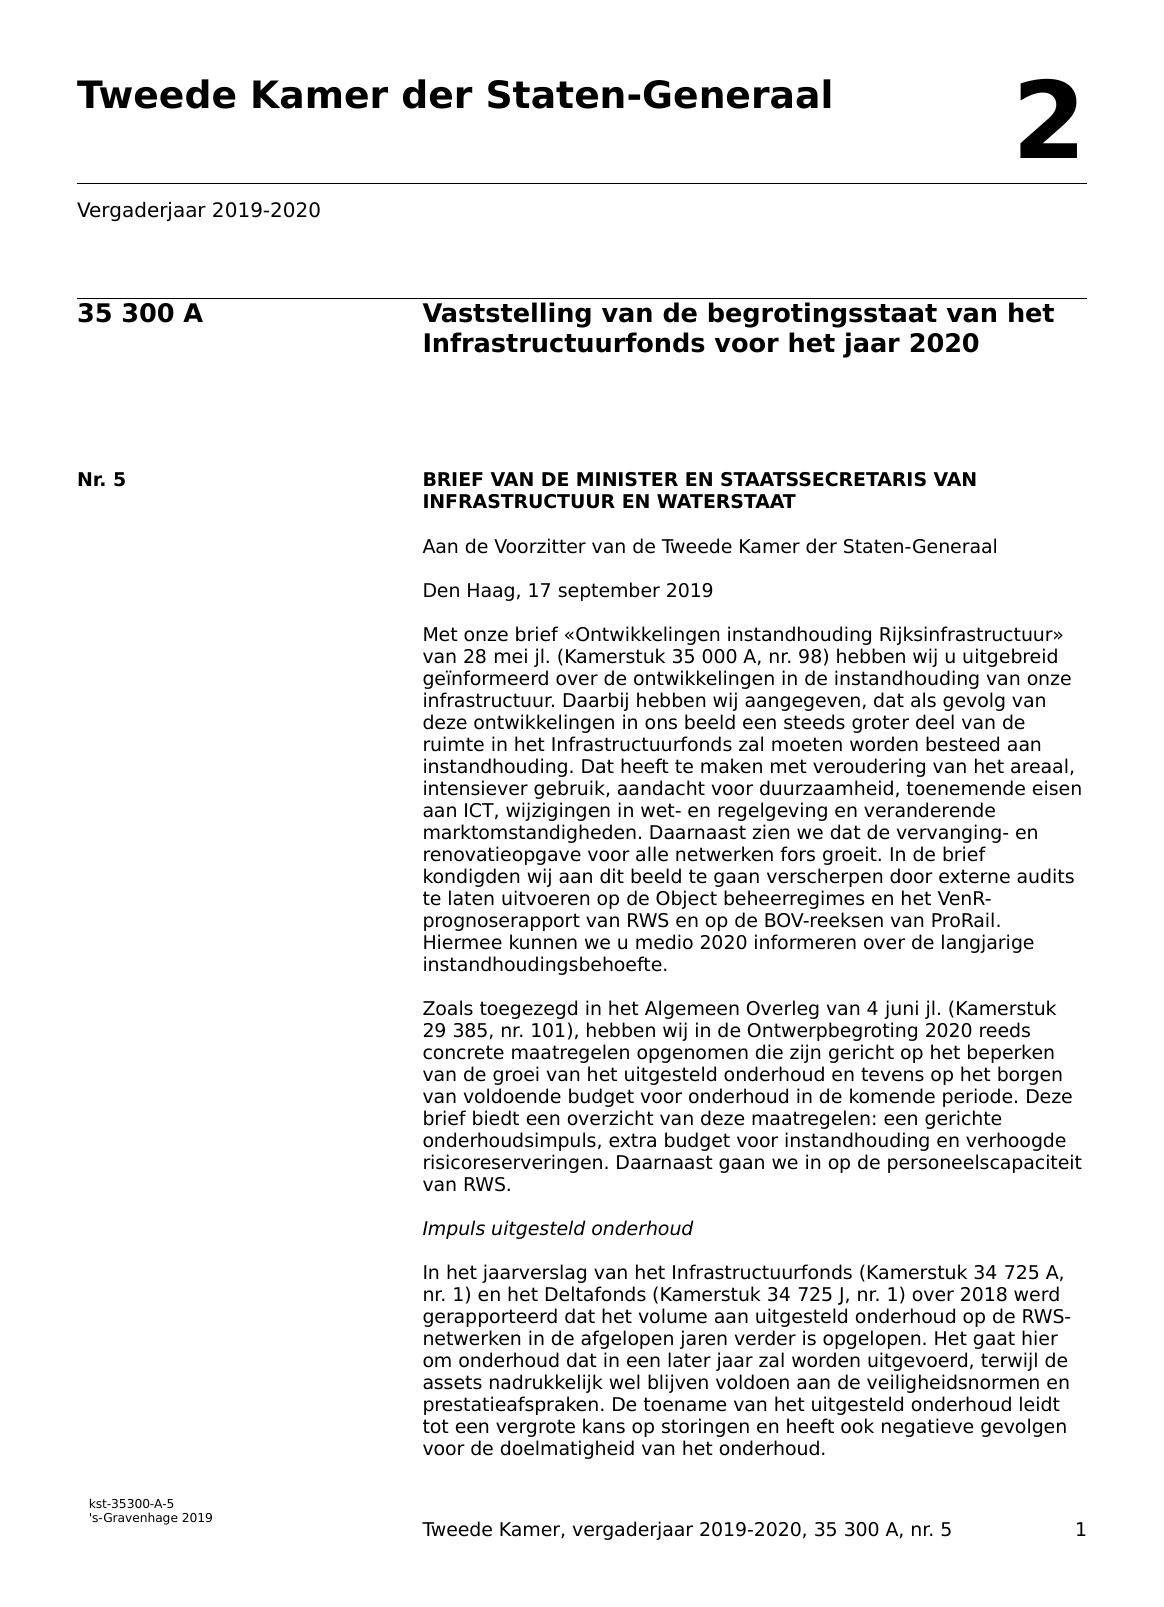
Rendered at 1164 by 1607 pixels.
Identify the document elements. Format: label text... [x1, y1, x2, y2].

table_header 2 [886, 59, 1087, 183]
text Met onze brief «Ontwikkelingen instandhouding Rijksinfrastructuur» van 28 mei jl. (Kamerstuk 35 000 A, nr. 98) hebben wij u uitgebreid geïnformeerd over de ontwikkelingen in de instandhouding van onze infrastructuur. Daarbij hebben wij aangegeven, dat als gevolg van deze ontwikkelingen in ons beeld een steeds groter deel van de ruimte in het Infrastructuurfonds zal moeten worden besteed aan instandhouding. Dat heeft te maken met veroudering van het areaal, intensiever gebruik, aandacht voor duurzaamheid, toenemende eisen aan ICT, wijzigingen in wet- en regelgeving en veranderende marktomstandigheden. Daarnaast zien we dat de vervanging- en renovatieopgave voor alle netwerken fors groeit. In de brief kondigden wij aan dit beeld te gaan verscherpen door externe audits te laten uitvoeren op de Object beheerregimes en het VenR-prognoserapport van RWS en op de BOV-reeksen van ProRail. Hiermee kunnen we u medio 2020 informeren over de langjarige instandhoudingsbehoefte. [422, 624, 1087, 976]
subtitle Impuls uitgesteld onderhoud [422, 1218, 1087, 1240]
text Aan de Voorzitter van de Tweede Kamer der Staten-Generaal [422, 536, 1087, 557]
text In het jaarverslag van het Infrastructuurfonds (Kamerstuk 34 725 A, nr. 1) en het Deltafonds (Kamerstuk 34 725 J, nr. 1) over 2018 werd gerapporteerd dat het volume aan uitgesteld onderhoud op de RWS-netwerken in de afgelopen jaren verder is opgelopen. Het gaat hier om onderhoud dat in een later jaar zal worden uitgevoerd, terwijl de assets nadrukkelijk wel blijven voldoen aan de veiligheidsnormen en prestatieafspraken. De toename van het uitgesteld onderhoud leidt tot een vergrote kans op storingen en heeft ook negatieve gevolgen voor de doelmatigheid van het onderhoud. [422, 1262, 1087, 1460]
text Zoals toegezegd in het Algemeen Overleg van 4 juni jl. (Kamerstuk 29 385, nr. 101), hebben wij in de Ontwerpbegroting 2020 reeds concrete maatregelen opgenomen die zijn gericht op het beperken van de groei van het uitgesteld onderhoud en tevens op het borgen van voldoende budget voor onderhoud in de komende periode. Deze brief biedt een overzicht van deze maatregelen: een gerichte onderhoudsimpuls, extra budget voor instandhouding en verhoogde risicoreserveringen. Daarnaast gaan we in op de personeelscapaciteit van RWS. [422, 998, 1087, 1196]
subtitle Nr. 5 BRIEF VAN DE MINISTER EN STAATSSECRETARIS VAN INFRASTRUCTUUR EN WATERSTAAT [77, 469, 1087, 513]
subtitle 35 300 A Vaststelling van de begrotingsstaat van het Infrastructuurfonds voor het jaar 2020 [77, 299, 1087, 358]
text 's-Gravenhage 2019 [88, 1511, 323, 1525]
table_header Tweede Kamer der Staten-Generaal [77, 59, 886, 183]
text Den Haag, 17 september 2019 [422, 580, 1087, 602]
table_cell Vergaderjaar 2019-2020 [77, 184, 1087, 298]
text kst-35300-A-5 [88, 1497, 323, 1511]
